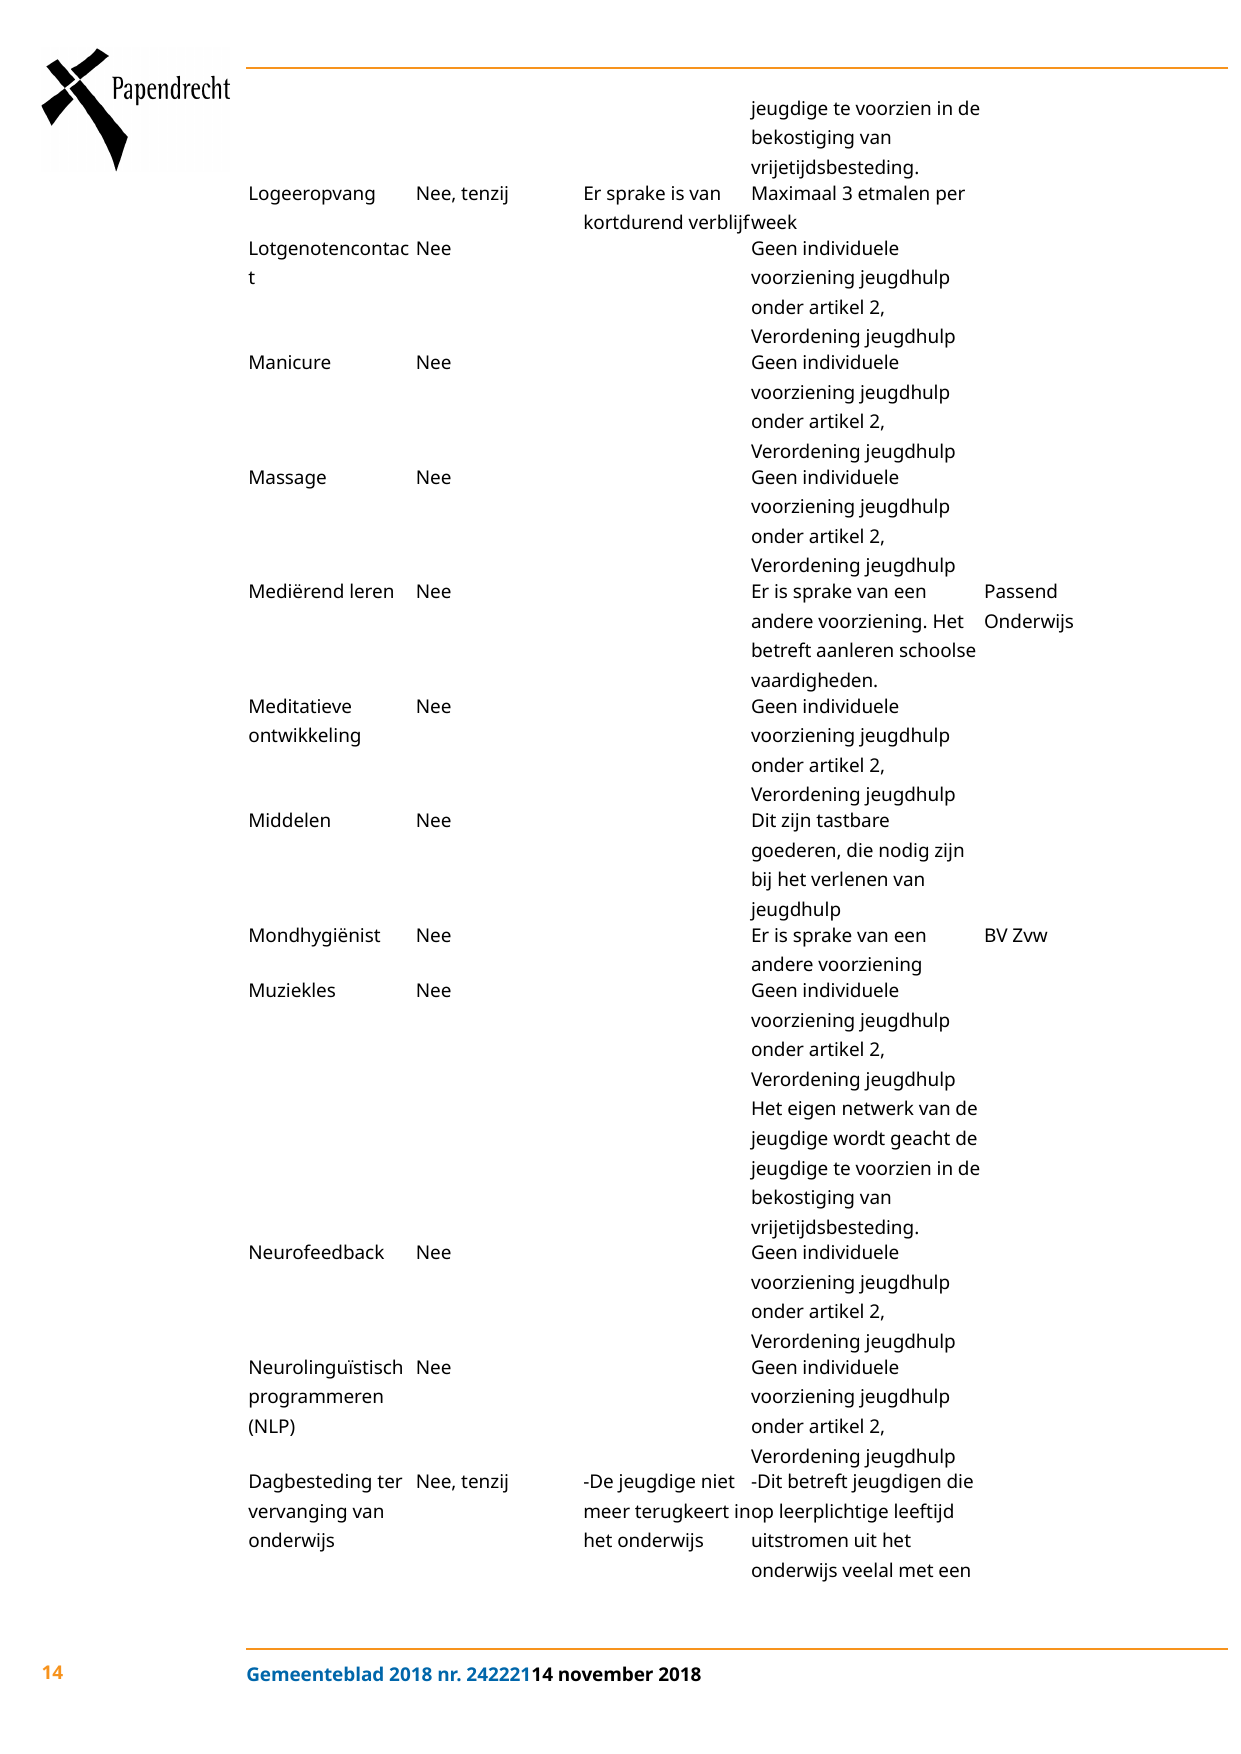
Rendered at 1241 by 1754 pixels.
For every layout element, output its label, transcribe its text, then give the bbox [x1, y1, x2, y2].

table_cell Neurofeedback [248, 1240, 416, 1354]
table_cell [984, 808, 1152, 922]
table_cell Nee [416, 1354, 583, 1468]
table_cell Neurolinguïstisch programmeren (NLP) [248, 1354, 416, 1468]
table_cell [984, 693, 1152, 807]
table_cell Nee [416, 693, 583, 807]
table_cell [583, 1354, 751, 1468]
table_cell Mondhygiënist [248, 922, 416, 977]
table_cell [416, 95, 583, 180]
table_cell [984, 464, 1152, 578]
table_cell [583, 350, 751, 464]
table_cell Passend Onderwijs [984, 579, 1152, 693]
table_cell [583, 693, 751, 807]
table_cell [583, 235, 751, 349]
table_cell Meditatieve ontwikkeling [248, 693, 416, 807]
table_cell -Dit betreft jeugdigen die op leerplichtige leeftijd uitstromen uit het onderwijs veelal met een [751, 1469, 984, 1583]
table_cell Nee, tenzij [416, 1469, 583, 1583]
table_cell Logeeropvang [248, 180, 416, 235]
picture [41, 47, 231, 172]
table_cell Nee [416, 579, 583, 693]
table_cell Geen individuele voorziening jeugdhulp onder artikel 2, Verordening jeugdhulp [751, 235, 984, 349]
table_cell Nee [416, 235, 583, 349]
table_cell Dit zijn tastbare goederen, die nodig zijn bij het verlenen van jeugdhulp [751, 808, 984, 922]
table_cell Geen individuele voorziening jeugdhulp onder artikel 2, Verordening jeugdhulp [751, 693, 984, 807]
table_cell [984, 95, 1152, 180]
table_cell Geen individuele voorziening jeugdhulp onder artikel 2, Verordening jeugdhulp [751, 464, 984, 578]
table_cell [984, 350, 1152, 464]
table_cell [248, 95, 416, 180]
table_cell Nee, tenzij [416, 180, 583, 235]
table_cell [583, 1240, 751, 1354]
table_cell BV Zvw [984, 922, 1152, 977]
table_cell [984, 1240, 1152, 1354]
table_cell Nee [416, 922, 583, 977]
table_cell Manicure [248, 350, 416, 464]
table_cell [583, 579, 751, 693]
table_cell Geen individuele voorziening jeugdhulp onder artikel 2, Verordening jeugdhulp [751, 1240, 984, 1354]
table_cell Er is sprake van een andere voorziening [751, 922, 984, 977]
table_cell [583, 977, 751, 1239]
table_cell Maximaal 3 etmalen per week [751, 180, 984, 235]
table_cell [984, 235, 1152, 349]
table_cell Geen individuele voorziening jeugdhulp onder artikel 2, Verordening jeugdhulp [751, 350, 984, 464]
table_cell Nee [416, 350, 583, 464]
table_cell jeugdige te voorzien in de bekostiging van vrijetijdsbesteding. [751, 95, 984, 180]
table_cell Muziekles [248, 977, 416, 1239]
table_cell Geen individuele voorziening jeugdhulp onder artikel 2, Verordening jeugdhulp Het eigen netwerk van de jeugdige wordt geacht de jeugdige te voorzien in de bekostiging van vrijetijdsbesteding. [751, 977, 984, 1239]
table_cell Nee [416, 977, 583, 1239]
table_cell Geen individuele voorziening jeugdhulp onder artikel 2, Verordening jeugdhulp [751, 1354, 984, 1468]
table_cell [984, 1354, 1152, 1468]
table_cell [583, 808, 751, 922]
table_cell Dagbesteding ter vervanging van onderwijs [248, 1469, 416, 1583]
table_cell Nee [416, 808, 583, 922]
table_cell [583, 464, 751, 578]
table_cell [583, 922, 751, 977]
table_cell [984, 1469, 1152, 1583]
table_cell [984, 977, 1152, 1239]
table_cell [984, 180, 1152, 235]
table_cell Middelen [248, 808, 416, 922]
table_cell -De jeugdige niet meer terugkeert in het onderwijs [583, 1469, 751, 1583]
table_cell Nee [416, 1240, 583, 1354]
table_cell Massage [248, 464, 416, 578]
table_cell Nee [416, 464, 583, 578]
table_cell Mediërend leren [248, 579, 416, 693]
table_cell [583, 95, 751, 180]
table_cell Er is sprake van een andere voorziening. Het betreft aanleren schoolse vaardigheden. [751, 579, 984, 693]
table_cell Er sprake is van kortdurend verblijf [583, 180, 751, 235]
table_cell Lotgenotencontact [248, 235, 416, 349]
